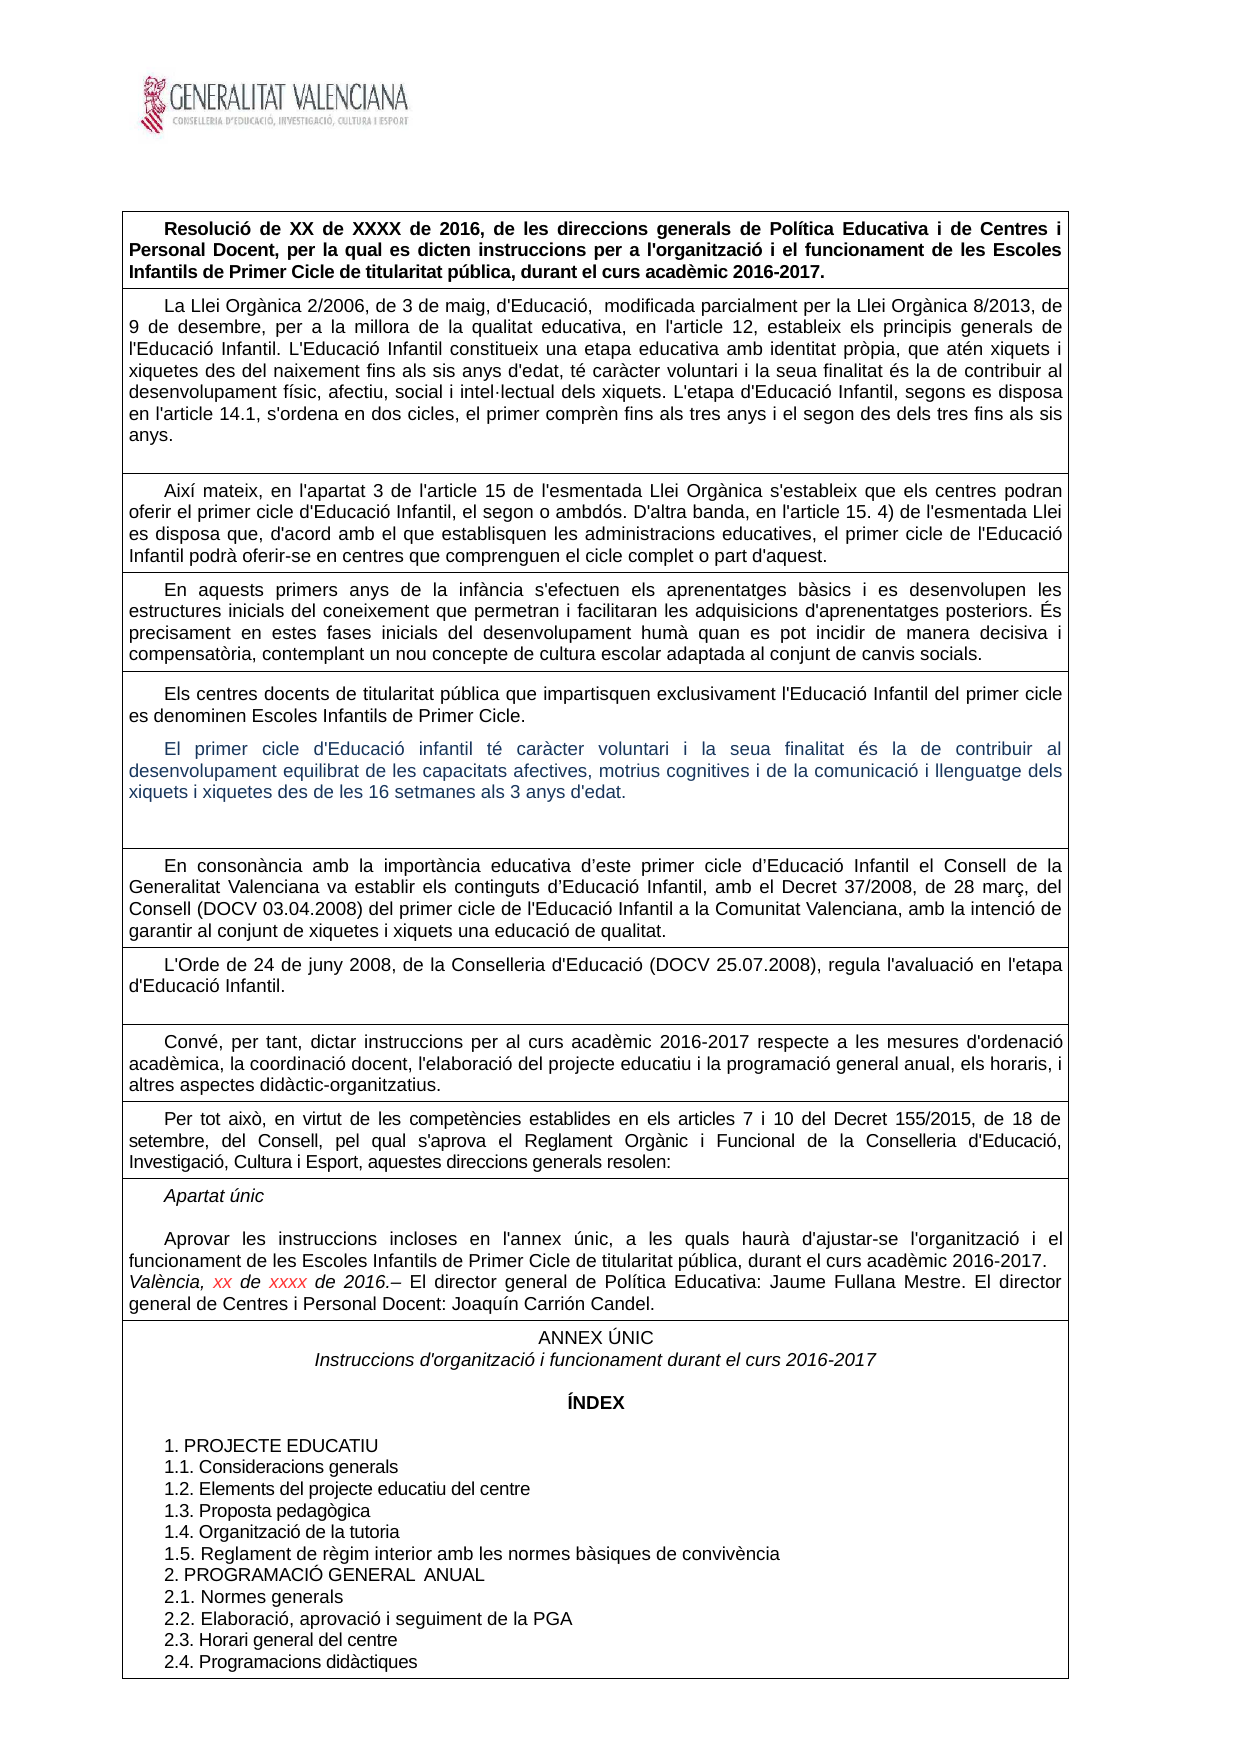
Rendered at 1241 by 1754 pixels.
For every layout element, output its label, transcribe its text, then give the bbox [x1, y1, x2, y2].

table_cell En consonància amb la importància educativa d’este primer cicle d’Educació Infantil el Consell de la Generalitat Valenciana va establir els continguts d’Educació Infantil, amb el Decret 37/2008, de 28 març, del Consell (DOCV 03.04.2008) del primer cicle de l'Educació Infantil a la Comunitat Valenciana, amb la intenció de garantir al conjunt de xiquetes i xiquets una educació de qualitat. [123, 849, 1068, 947]
table_cell L'Orde de 24 de juny 2008, de la Conselleria d'Educació (DOCV 25.07.2008), regula l'avaluació en l'etapa d'Educació Infantil. [123, 948, 1068, 1024]
table_cell Apartat únic Aprovar les instruccions incloses en l'annex únic, a les quals haurà d'ajustar-se l'organització i el funcionament de les Escoles Infantils de Primer Cicle de titularitat pública, durant el curs acadèmic 2016-2017. València, xx de xxxx de 2016.– El director general de Política Educativa: Jaume Fullana Mestre. El director general de Centres i Personal Docent: Joaquín Carrión Candel. [123, 1179, 1068, 1320]
table_cell Així mateix, en l'apartat 3 de l'article 15 de l'esmentada Llei Orgànica s'estableix que els centres podran oferir el primer cicle d'Educació Infantil, el segon o ambdós. D'altra banda, en l'article 15. 4) de l'esmentada Llei es disposa que, d'acord amb el que establisquen les administracions educatives, el primer cicle de l'Educació Infantil podrà oferir-se en centres que comprenguen el cicle complet o part d'aquest. [123, 474, 1068, 572]
table_cell La Llei Orgànica 2/2006, de 3 de maig, d'Educació, modificada parcialment per la Llei Orgànica 8/2013, de 9 de desembre, per a la millora de la qualitat educativa, en l'article 12, estableix els principis generals de l'Educació Infantil. L'Educació Infantil constitueix una etapa educativa amb identitat pròpia, que atén xiquets i xiquetes des del naixement fins als sis anys d'edat, té caràcter voluntari i la seua finalitat és la de contribuir al desenvolupament físic, afectiu, social i intel·lectual dels xiquets. L'etapa d'Educació Infantil, segons es disposa en l'article 14.1, s'ordena en dos cicles, el primer comprèn fins als tres anys i el segon des dels tres fins als sis anys. [123, 289, 1068, 473]
table_cell En aquests primers anys de la infància s'efectuen els aprenentatges bàsics i es desenvolupen les estructures inicials del coneixement que permetran i facilitaran les adquisicions d'aprenentatges posteriors. És precisament en estes fases inicials del desenvolupament humà quan es pot incidir de manera decisiva i compensatòria, contemplant un nou concepte de cultura escolar adaptada al conjunt de canvis socials. [123, 573, 1068, 671]
table_header Resolució de XX de XXXX de 2016, de les direccions generals de Política Educativa i de Centres i Personal Docent, per la qual es dicten instruccions per a l'organització i el funcionament de les Escoles Infantils de Primer Cicle de titularitat pública, durant el curs acadèmic 2016-2017. [123, 212, 1068, 288]
table_cell Per tot això, en virtut de les competències establides en els articles 7 i 10 del Decret 155/2015, de 18 de setembre, del Consell, pel qual s'aprova el Reglament Orgànic i Funcional de la Conselleria d'Educació, Investigació, Cultura i Esport, aquestes direccions generals resolen: [123, 1102, 1068, 1178]
table_cell Convé, per tant, dictar instruccions per al curs acadèmic 2016-2017 respecte a les mesures d'ordenació acadèmica, la coordinació docent, l'elaboració del projecte educatiu i la programació general anual, els horaris, i altres aspectes didàctic-organitzatius. [123, 1025, 1068, 1101]
table_cell Els centres docents de titularitat pública que impartisquen exclusivament l'Educació Infantil del primer cicle es denominen Escoles Infantils de Primer Cicle. El primer cicle d'Educació infantil té caràcter voluntari i la seua finalitat és la de contribuir al desenvolupament equilibrat de les capacitats afectives, motrius cognitives i de la comunicació i llenguatge dels xiquets i xiquetes des de les 16 setmanes als 3 anys d'edat. [123, 672, 1068, 848]
table_cell ANNEX ÚNIC Instruccions d'organització i funcionament durant el curs 2016-2017 ÍNDEX 1. PROJECTE EDUCATIU 1.1. Consideracions generals 1.2. Elements del projecte educatiu del centre 1.3. Proposta pedagògica 1.4. Organització de la tutoria 1.5. Reglament de règim interior amb les normes bàsiques de convivència 2. PROGRAMACIÓ GENERAL ANUAL 2.1. Normes generals 2.2. Elaboració, aprovació i seguiment de la PGA 2.3. Horari general del centre 2.4. Programacions didàctiques [123, 1321, 1068, 1678]
